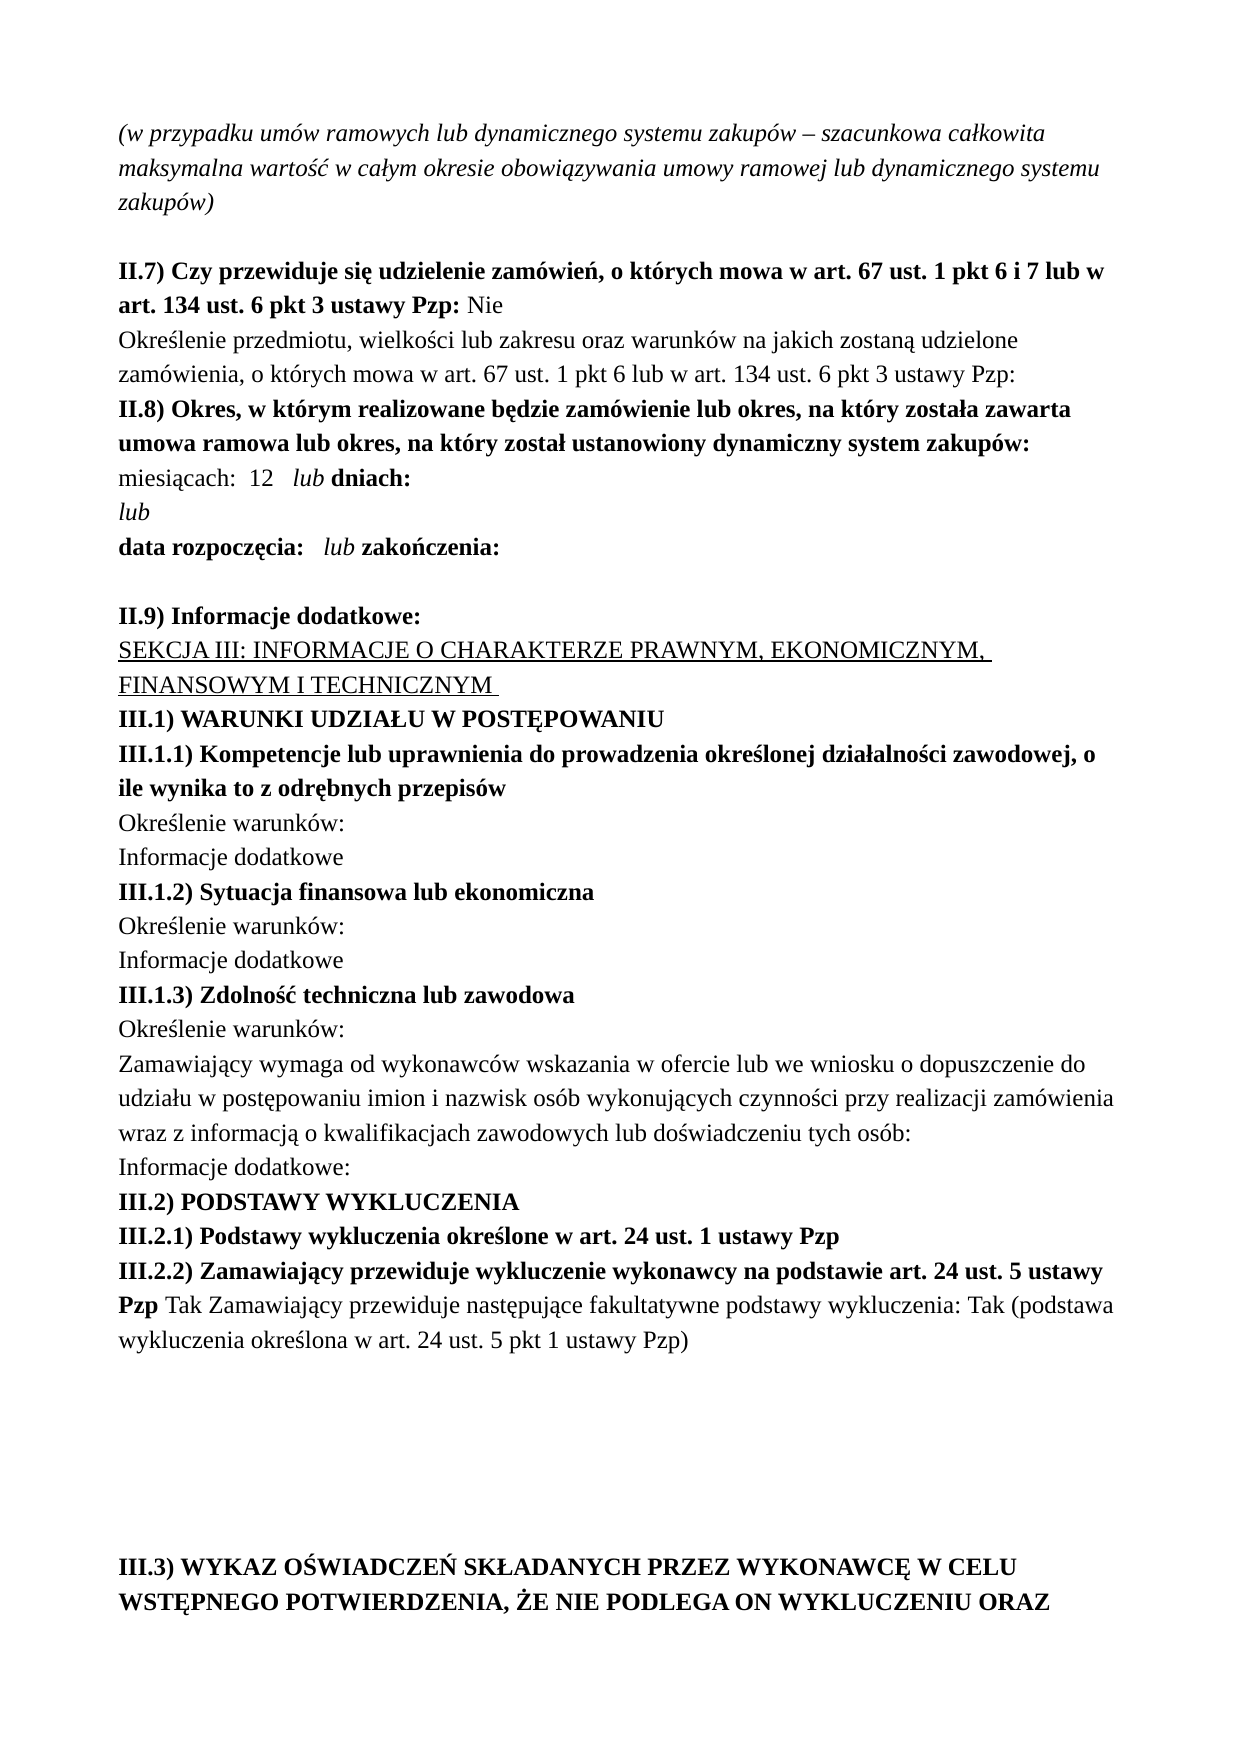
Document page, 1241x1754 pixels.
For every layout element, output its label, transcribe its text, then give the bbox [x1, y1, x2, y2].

text III.1.1) Kompetencje lub uprawnienia do prowadzenia określonej działalności zawodowej, o ile wynika to z odrębnych przepisów Określenie warunków: Informacje dodatkowe III.1.2) Sytuacja finansowa lub ekonomiczna Określenie warunków: Informacje dodatkowe III.1.3) Zdolność techniczna lub zawodowa Określenie warunków: Zamawiający wymaga od wykonawców wskazania w ofercie lub we wniosku o dopuszczenie do udziału w postępowaniu imion i nazwisk osób wykonujących czynności przy realizacji zamówienia wraz z informacją o kwalifikacjach zawodowych lub doświadczeniu tych osób: Informacje dodatkowe: [118, 739, 1122, 1181]
text SEKCJA III: INFORMACJE O CHARAKTERZE PRAWNYM, EKONOMICZNYM, FINANSOWYM I TECHNICZNYM [118, 635, 1122, 698]
text III.2) PODSTAWY WYKLUCZENIA [118, 1187, 1122, 1216]
text III.1) WARUNKI UDZIAŁU W POSTĘPOWANIU [118, 704, 1122, 733]
text III.2.1) Podstawy wykluczenia określone w art. 24 ust. 1 ustawy Pzp III.2.2) Zamawiający przewiduje wykluczenie wykonawcy na podstawie art. 24 ust. 5 ustawy Pzp Tak Zamawiający przewiduje następujące fakultatywne podstawy wykluczenia: Tak (podstawa wykluczenia określona w art. 24 ust. 5 pkt 1 ustawy Pzp) [118, 1221, 1122, 1532]
text (w przypadku umów ramowych lub dynamicznego systemu zakupów – szacunkowa całkowita maksymalna wartość w całym okresie obowiązywania umowy ramowej lub dynamicznego systemu zakupów) [118, 118, 1122, 216]
text III.3) WYKAZ OŚWIADCZEŃ SKŁADANYCH PRZEZ WYKONAWCĘ W CELU WSTĘPNEGO POTWIERDZENIA, ŻE NIE PODLEGA ON WYKLUCZENIU ORAZ [118, 1552, 1122, 1615]
text II.7) Czy przewiduje się udzielenie zamówień, o których mowa w art. 67 ust. 1 pkt 6 i 7 lub w art. 134 ust. 6 pkt 3 ustawy Pzp: Nie Określenie przedmiotu, wielkości lub zakresu oraz warunków na jakich zostaną udzielone zamówienia, o których mowa w art. 67 ust. 1 pkt 6 lub w art. 134 ust. 6 pkt 3 ustawy Pzp: II.8) Okres, w którym realizowane będzie zamówienie lub okres, na który została zawarta umowa ramowa lub okres, na który został ustanowiony dynamiczny system zakupów: miesiącach: 12 lub dniach: lub data rozpoczęcia: lub zakończenia: II.9) Informacje dodatkowe: [118, 222, 1122, 629]
